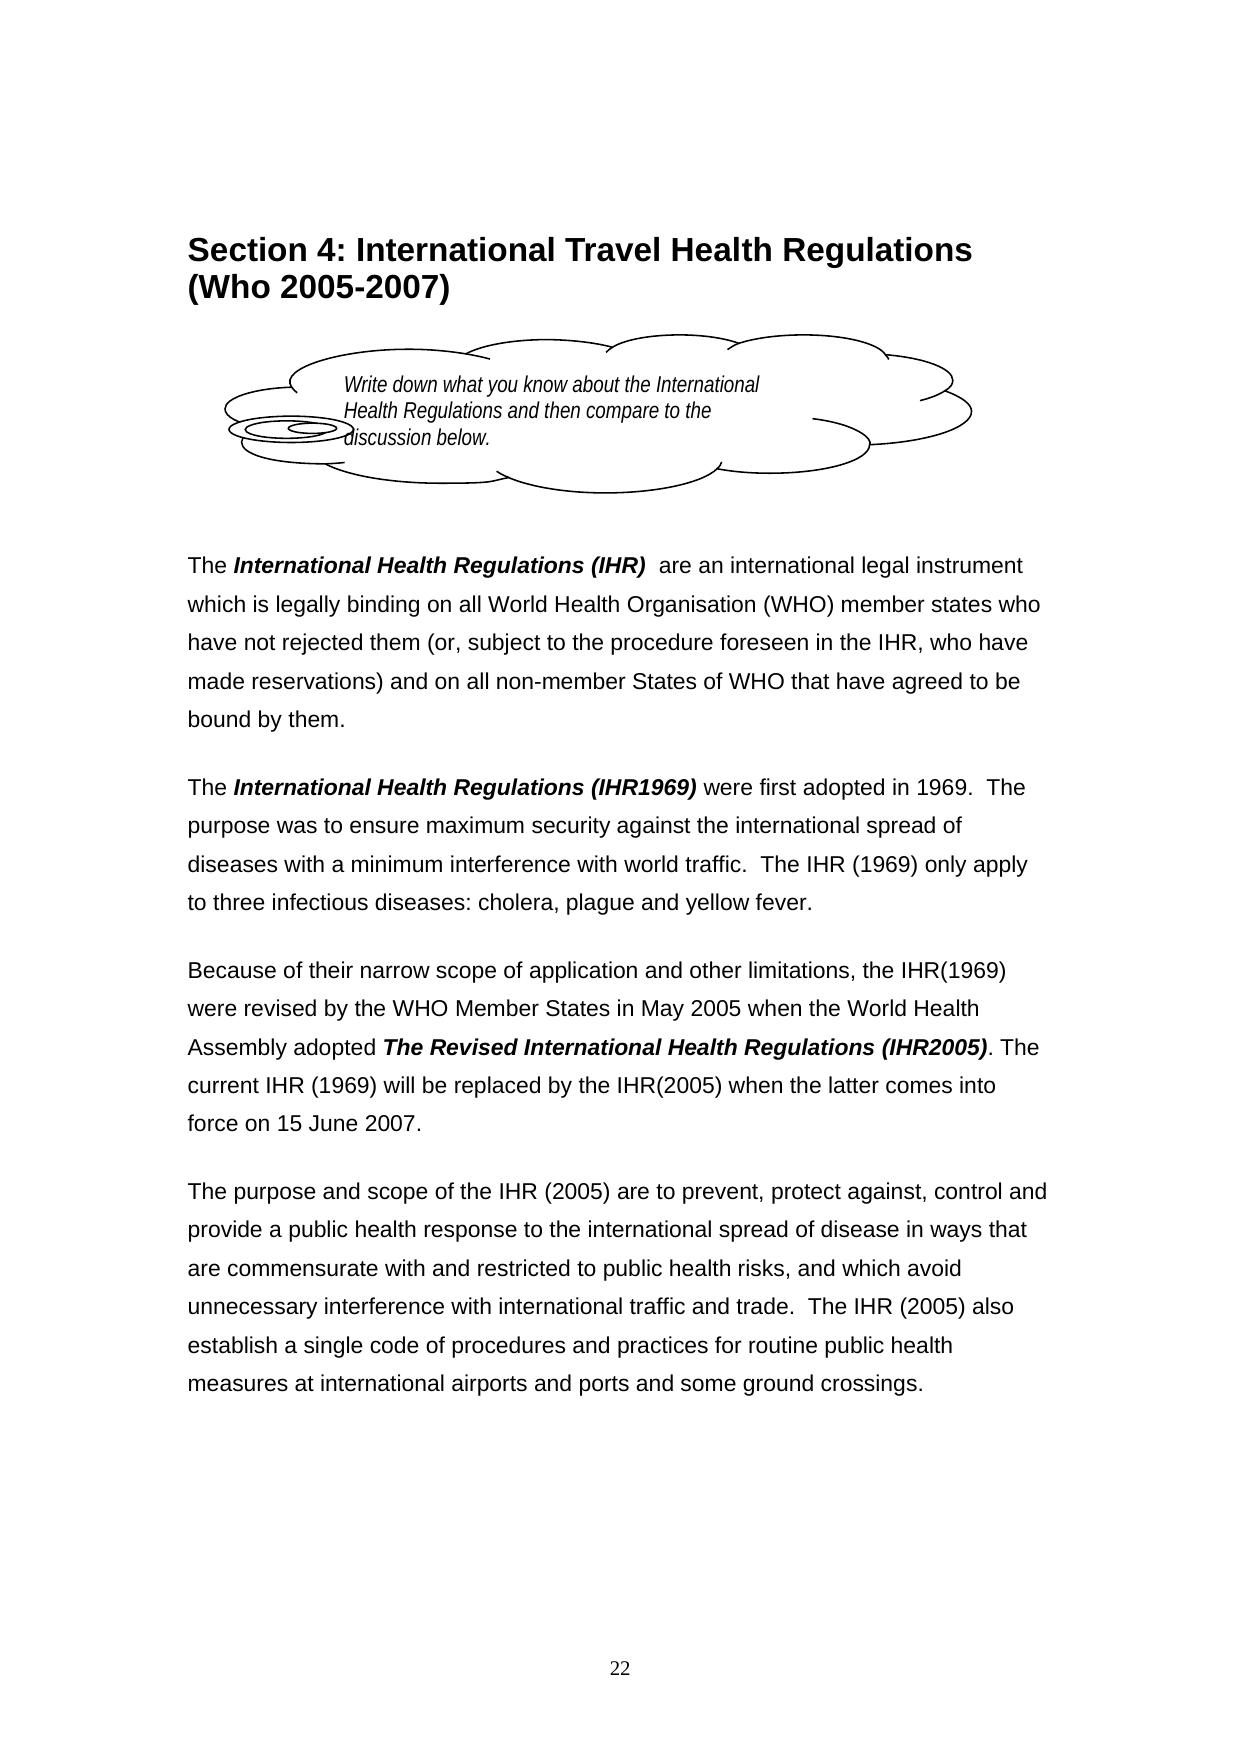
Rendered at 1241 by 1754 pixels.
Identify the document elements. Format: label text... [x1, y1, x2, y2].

text The International Health Regulations (IHR) are an international legal instrument which is legally binding on all World Health Organisation (WHO) member states who have not rejected them (or, subject to the procedure foreseen in the IHR, who have made reservations) and on all non-member States of WHO that have agreed to be bound by them. [187, 553, 1053, 732]
text The purpose and scope of the IHR (2005) are to prevent, protect against, control and provide a public health response to the international spread of disease in ways that are commensurate with and restricted to public health risks, and which avoid unnecessary interference with international traffic and trade. The IHR (2005) also establish a single code of procedures and practices for routine public health measures at international airports and ports and some ground crossings. [187, 1179, 1053, 1397]
text The International Health Regulations (IHR1969) were first adopted in 1969. The purpose was to ensure maximum security against the international spread of diseases with a minimum interference with world traffic. The IHR (1969) only apply to three infectious diseases: cholera, plague and yellow fever. [187, 774, 1053, 915]
subtitle Section 4: International Travel Health Regulations (Who 2005-2007) [187, 231, 1053, 306]
text Because of their narrow scope of application and other limitations, the IHR(1969) were revised by the WHO Member States in May 2005 when the World Health Assembly adopted The Revised International Health Regulations (IHR2005). The current IHR (1969) will be replaced by the IHR(2005) when the latter comes into force on 15 June 2007. [187, 957, 1053, 1137]
